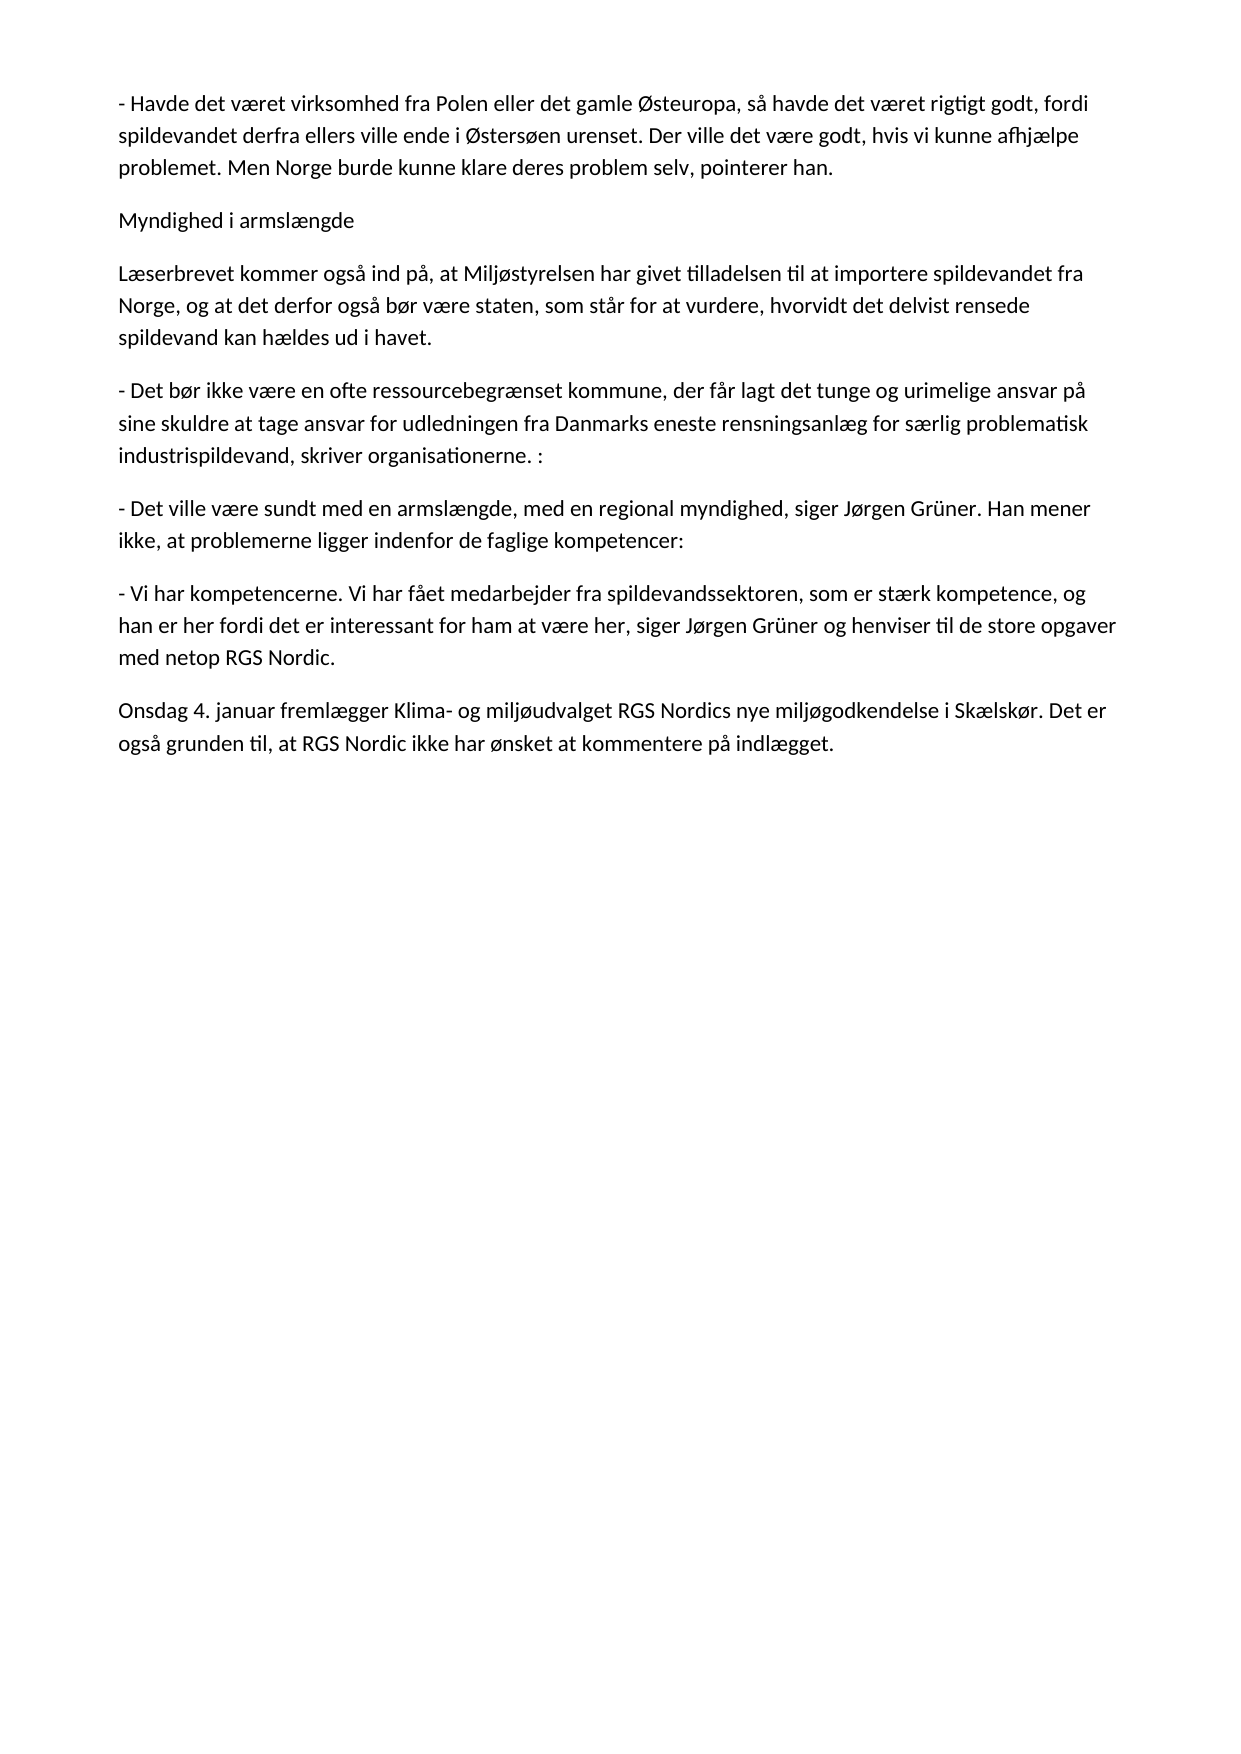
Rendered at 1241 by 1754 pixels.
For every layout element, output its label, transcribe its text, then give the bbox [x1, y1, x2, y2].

text - Det bør ikke være en ofte ressourcebegrænset kommune, der får lagt det tunge og urimelige ansvar på sine skuldre at tage ansvar for udledningen fra Danmarks eneste rensningsanlæg for særlig problematisk industrispildevand, skriver organisationerne. : [118, 376, 1122, 469]
text Myndighed i armslængde [118, 206, 1122, 234]
text Onsdag 4. januar fremlægger Klima- og miljøudvalget RGS Nordics nye miljøgodkendelse i Skælskør. Det er også grunden til, at RGS Nordic ikke har ønsket at kommentere på indlægget. [118, 696, 1122, 757]
text Læserbrevet kommer også ind på, at Miljøstyrelsen har givet tilladelsen til at importere spildevandet fra Norge, og at det derfor også bør være staten, som står for at vurdere, hvorvidt det delvist rensede spildevand kan hældes ud i havet. [118, 259, 1122, 351]
text - Det ville være sundt med en armslængde, med en regional myndighed, siger Jørgen Grüner. Han mener ikke, at problemerne ligger indenfor de faglige kompetencer: [118, 494, 1122, 554]
text - Vi har kompetencerne. Vi har fået medarbejder fra spildevandssektoren, som er stærk kompetence, og han er her fordi det er interessant for ham at være her, siger Jørgen Grüner og henviser til de store opgaver med netop RGS Nordic. [118, 579, 1122, 671]
text - Havde det været virksomhed fra Polen eller det gamle Østeuropa, så havde det været rigtigt godt, fordi spildevandet derfra ellers ville ende i Østersøen urenset. Der ville det være godt, hvis vi kunne afhjælpe problemet. Men Norge burde kunne klare deres problem selv, pointerer han. [118, 89, 1122, 181]
